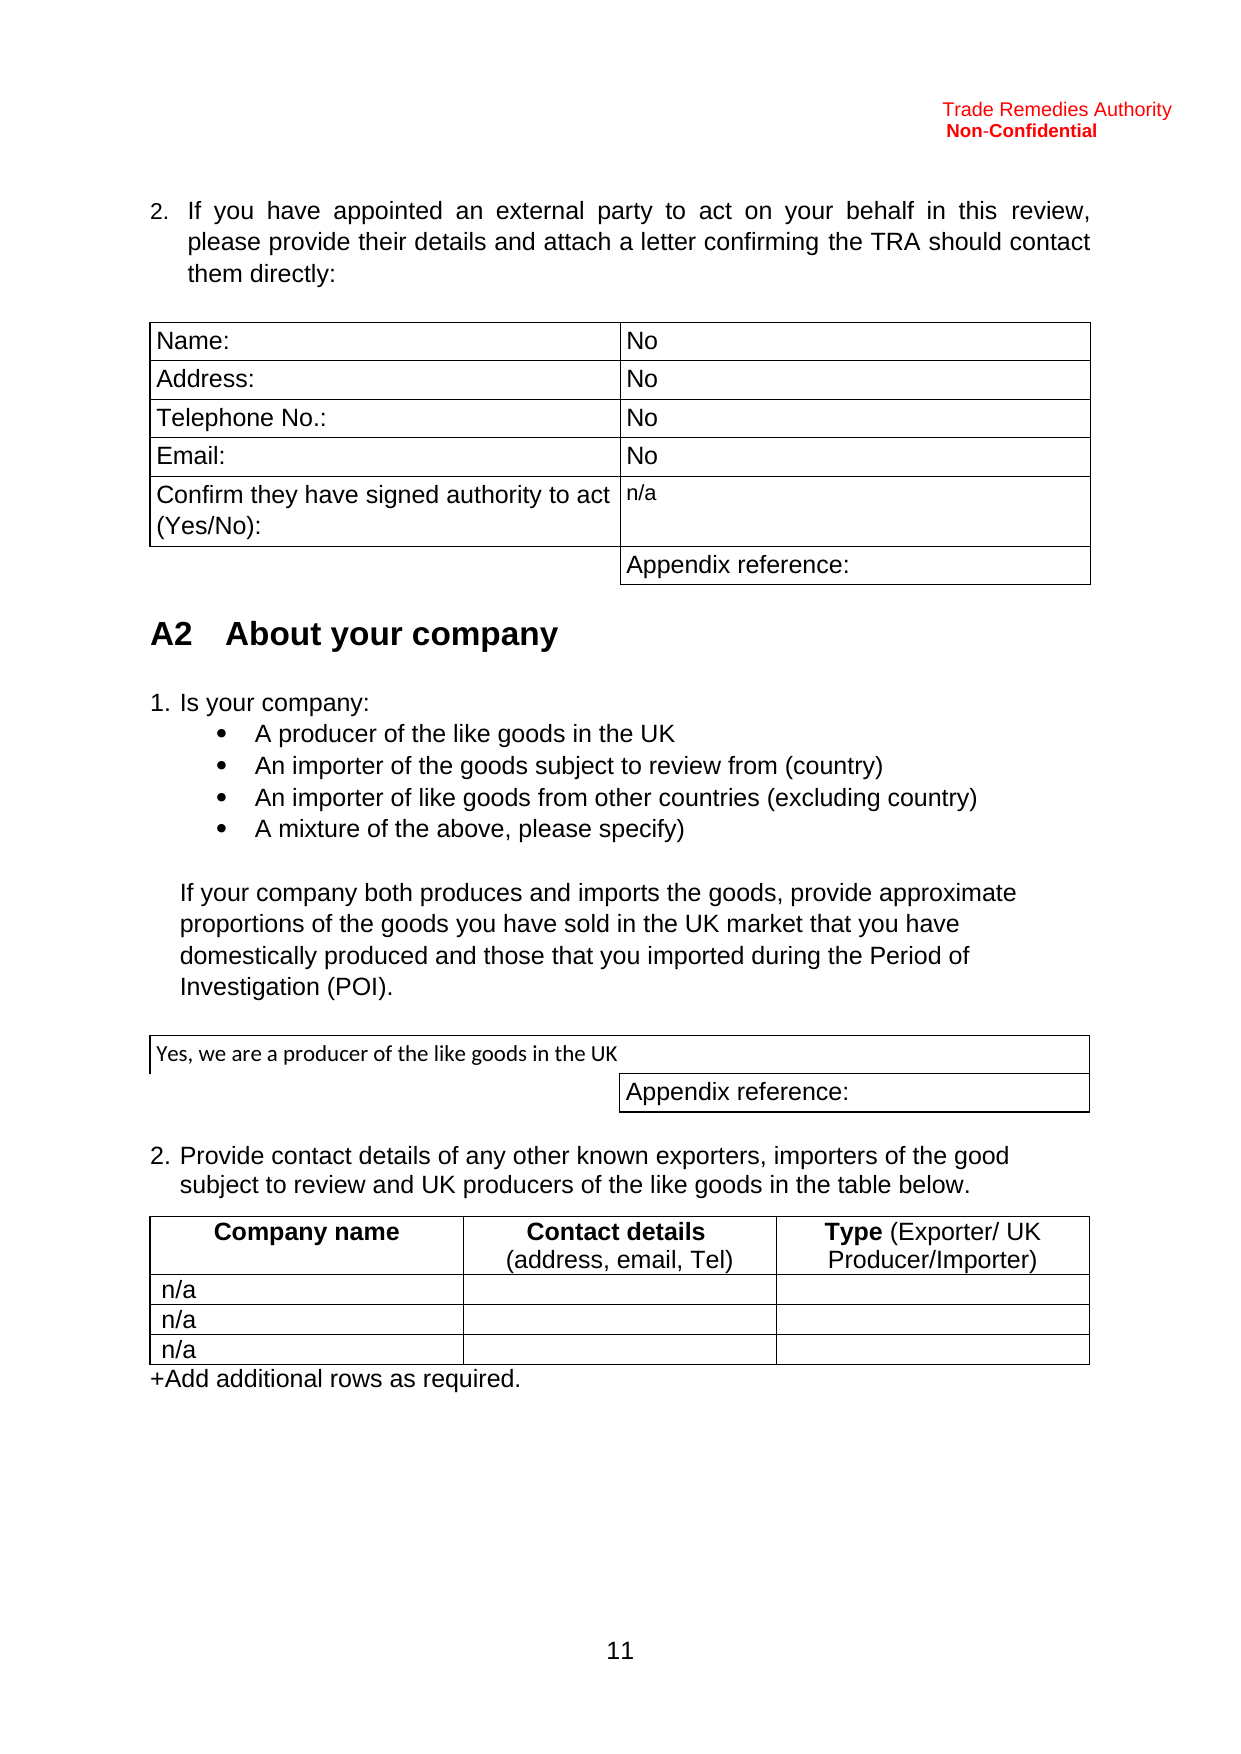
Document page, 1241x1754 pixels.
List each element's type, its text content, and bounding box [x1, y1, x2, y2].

table_cell [777, 1275, 1089, 1304]
table_cell n/a [151, 1335, 463, 1363]
table_header Yes, we are a producer of the like goods in the UK [151, 1036, 1089, 1073]
table_cell Appendix reference: [620, 1074, 1089, 1111]
table_cell [150, 547, 620, 584]
table_cell n/a [151, 1305, 463, 1334]
table_header No [621, 323, 1090, 360]
subtitle A2 About your company [150, 614, 1090, 652]
table_cell [464, 1335, 776, 1363]
table_cell Email: [151, 438, 620, 476]
table_cell [777, 1335, 1089, 1363]
list A producer of the like goods in the UK [217, 719, 1090, 748]
table_cell [464, 1305, 776, 1334]
table_cell [464, 1275, 776, 1304]
list An importer of the goods subject to review from (country) [217, 751, 1090, 780]
text If your company both produces and imports the goods, provide approximate proportions of the goods you have sold in the UK market that you have domestically produced and those that you imported during the Period of Investigation (POI). [179, 878, 1090, 1001]
list An importer of like goods from other countries (excluding country) [217, 783, 1090, 812]
list Provide contact details of any other known exporters, importers of the good subject to review and UK producers of the like goods in the table below. [150, 1141, 1090, 1199]
table_cell [777, 1305, 1089, 1334]
table_cell Telephone No.: [151, 400, 620, 437]
table_header Company name [151, 1217, 463, 1274]
table_cell n/a [151, 1275, 463, 1304]
table_header Contact details (address, email, Tel) [464, 1217, 776, 1274]
table_header Name: [151, 323, 620, 360]
table_cell n/a [621, 477, 1090, 546]
table_cell Appendix reference: [621, 547, 1090, 584]
table_header Type (Exporter/ UK Producer/Importer) [777, 1217, 1089, 1274]
table_cell Confirm they have signed authority to act (Yes/No): [151, 477, 620, 546]
list A mixture of the above, please specify) [217, 814, 1090, 843]
table_cell Address: [151, 361, 620, 399]
table_cell [150, 1074, 619, 1111]
list If you have appointed an external party to act on your behalf in this review, please provide their details and attach a letter confirming the TRA should contact them directly: [150, 196, 1090, 287]
table_cell No [621, 438, 1090, 476]
text +Add additional rows as required. [150, 1365, 1090, 1393]
table_cell No [621, 361, 1090, 399]
table_cell No [621, 400, 1090, 437]
list Is your company: [150, 688, 1090, 717]
